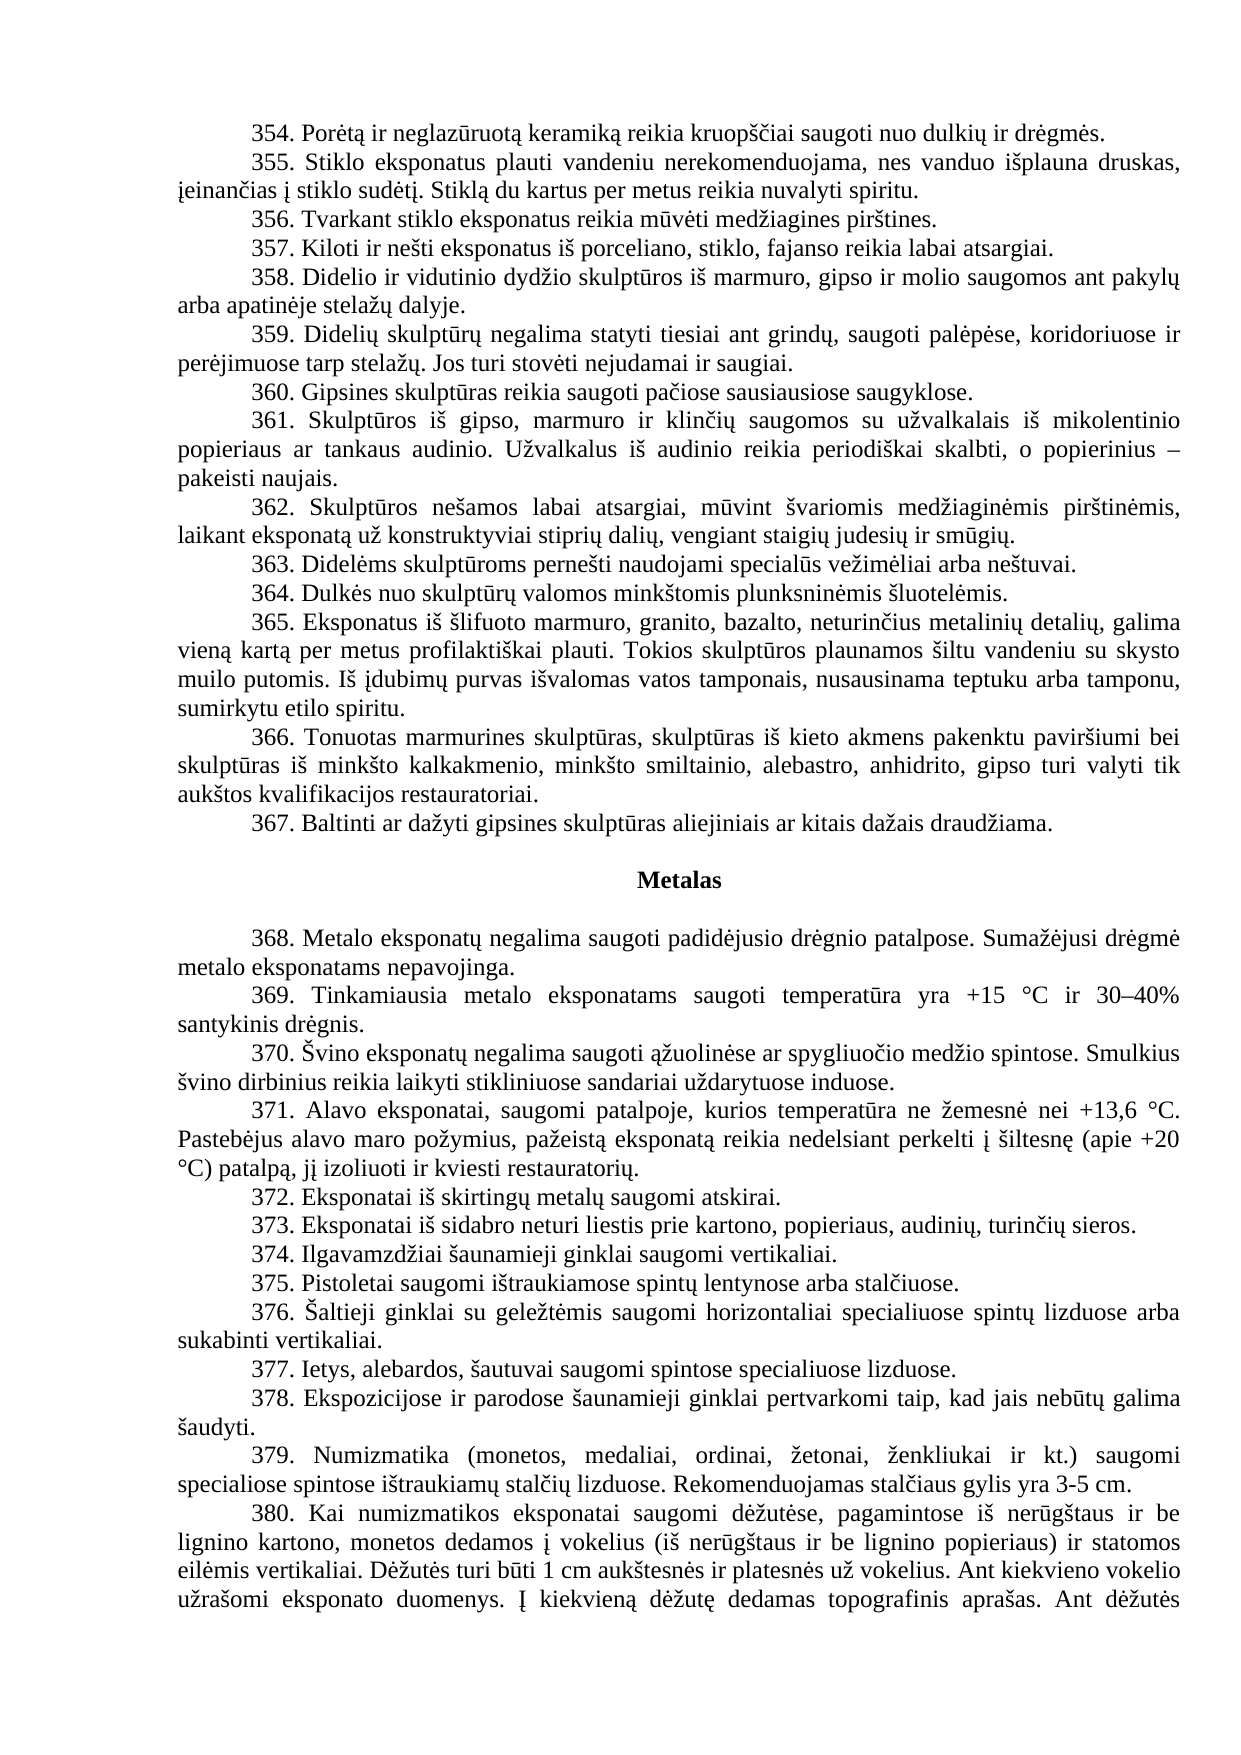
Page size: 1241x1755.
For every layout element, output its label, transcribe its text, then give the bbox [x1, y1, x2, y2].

text 365. Eksponatus iš šlifuoto marmuro, granito, bazalto, neturinčius metalinių detalių, galima vieną kartą per metus profilaktiškai plauti. Tokios skulptūros plaunamos šiltu vandeniu su skysto muilo putomis. Iš įdubimų purvas išvalomas vatos tamponais, nusausinama teptuku arba tamponu, sumirkytu etilo spiritu. [177, 607, 1181, 722]
text 358. Didelio ir vidutinio dydžio skulptūros iš marmuro, gipso ir molio saugomos ant pakylų arba apatinėje stelažų dalyje. [177, 262, 1181, 319]
text 356. Tvarkant stiklo eksponatus reikia mūvėti medžiagines pirštines. [177, 204, 1181, 233]
text 368. Metalo eksponatų negalima saugoti padidėjusio drėgnio patalpose. Sumažėjusi drėgmė metalo eksponatams nepavojinga. [177, 923, 1181, 981]
text 361. Skulptūros iš gipso, marmuro ir klinčių saugomos su užvalkalais iš mikolentinio popieriaus ar tankaus audinio. Užvalkalus iš audinio reikia periodiškai skalbti, o popierinius – pakeisti naujais. [177, 406, 1181, 492]
text 359. Didelių skulptūrų negalima statyti tiesiai ant grindų, saugoti palėpėse, koridoriuose ir perėjimuose tarp stelažų. Jos turi stovėti nejudamai ir saugiai. [177, 319, 1181, 377]
text 369. Tinkamiausia metalo eksponatams saugoti temperatūra yra +15 °C ir 30–40% santykinis drėgnis. [177, 981, 1181, 1038]
text 355. Stiklo eksponatus plauti vandeniu nerekomenduojama, nes vanduo išplauna druskas, įeinančias į stiklo sudėtį. Stiklą du kartus per metus reikia nuvalyti spiritu. [177, 147, 1181, 204]
text 354. Porėtą ir neglazūruotą keramiką reikia kruopščiai saugoti nuo dulkių ir drėgmės. [177, 118, 1181, 147]
text 373. Eksponatai iš sidabro neturi liestis prie kartono, popieriaus, audinių, turinčių sieros. [177, 1211, 1181, 1239]
text 371. Alavo eksponatai, saugomi patalpoje, kurios temperatūra ne žemesnė nei +13,6 °C. Pastebėjus alavo maro požymius, pažeistą eksponatą reikia nedelsiant perkelti į šiltesnę (apie +20 °C) patalpą, jį izoliuoti ir kviesti restauratorių. [177, 1096, 1181, 1182]
text 377. Ietys, alebardos, šautuvai saugomi spintose specialiuose lizduose. [177, 1354, 1181, 1383]
text 357. Kiloti ir nešti eksponatus iš porceliano, stiklo, fajanso reikia labai atsargiai. [177, 233, 1181, 262]
text 364. Dulkės nuo skulptūrų valomos minkštomis plunksninėmis šluotelėmis. [177, 578, 1181, 607]
text 380. Kai numizmatikos eksponatai saugomi dėžutėse, pagamintose iš nerūgštaus ir be lignino kartono, monetos dedamos į vokelius (iš nerūgštaus ir be lignino popieriaus) ir statomos eilėmis vertikaliai. Dėžutės turi būti 1 cm aukštesnės ir platesnės už vokelius. Ant kiekvieno vokelio užrašomi eksponato duomenys. Į kiekvieną dėžutę dedamas topografinis aprašas. Ant dėžutės [177, 1498, 1181, 1613]
text 378. Ekspozicijose ir parodose šaunamieji ginklai pertvarkomi taip, kad jais nebūtų galima šaudyti. [177, 1383, 1181, 1441]
text Metalas [177, 866, 1181, 894]
text 374. Ilgavamzdžiai šaunamieji ginklai saugomi vertikaliai. [177, 1239, 1181, 1268]
text 372. Eksponatai iš skirtingų metalų saugomi atskirai. [177, 1182, 1181, 1211]
text 362. Skulptūros nešamos labai atsargiai, mūvint švariomis medžiaginėmis pirštinėmis, laikant eksponatą už konstruktyviai stiprių dalių, vengiant staigių judesių ir smūgių. [177, 492, 1181, 549]
text 379. Numizmatika (monetos, medaliai, ordinai, žetonai, ženkliukai ir kt.) saugomi specialiose spintose ištraukiamų stalčių lizduose. Rekomenduojamas stalčiaus gylis yra 3-5 cm. [177, 1441, 1181, 1498]
text 375. Pistoletai saugomi ištraukiamose spintų lentynose arba stalčiuose. [177, 1268, 1181, 1297]
text 360. Gipsines skulptūras reikia saugoti pačiose sausiausiose saugyklose. [177, 377, 1181, 406]
text 367. Baltinti ar dažyti gipsines skulptūras aliejiniais ar kitais dažais draudžiama. [177, 808, 1181, 837]
text 370. Švino eksponatų negalima saugoti ąžuolinėse ar spygliuočio medžio spintose. Smulkius švino dirbinius reikia laikyti stikliniuose sandariai uždarytuose induose. [177, 1038, 1181, 1096]
text 376. Šaltieji ginklai su geležtėmis saugomi horizontaliai specialiuose spintų lizduose arba sukabinti vertikaliai. [177, 1297, 1181, 1354]
text 363. Didelėms skulptūroms pernešti naudojami specialūs vežimėliai arba neštuvai. [177, 549, 1181, 578]
text 366. Tonuotas marmurines skulptūras, skulptūras iš kieto akmens pakenktu paviršiumi bei skulptūras iš minkšto kalkakmenio, minkšto smiltainio, alebastro, anhidrito, gipso turi valyti tik aukštos kvalifikacijos restauratoriai. [177, 722, 1181, 808]
